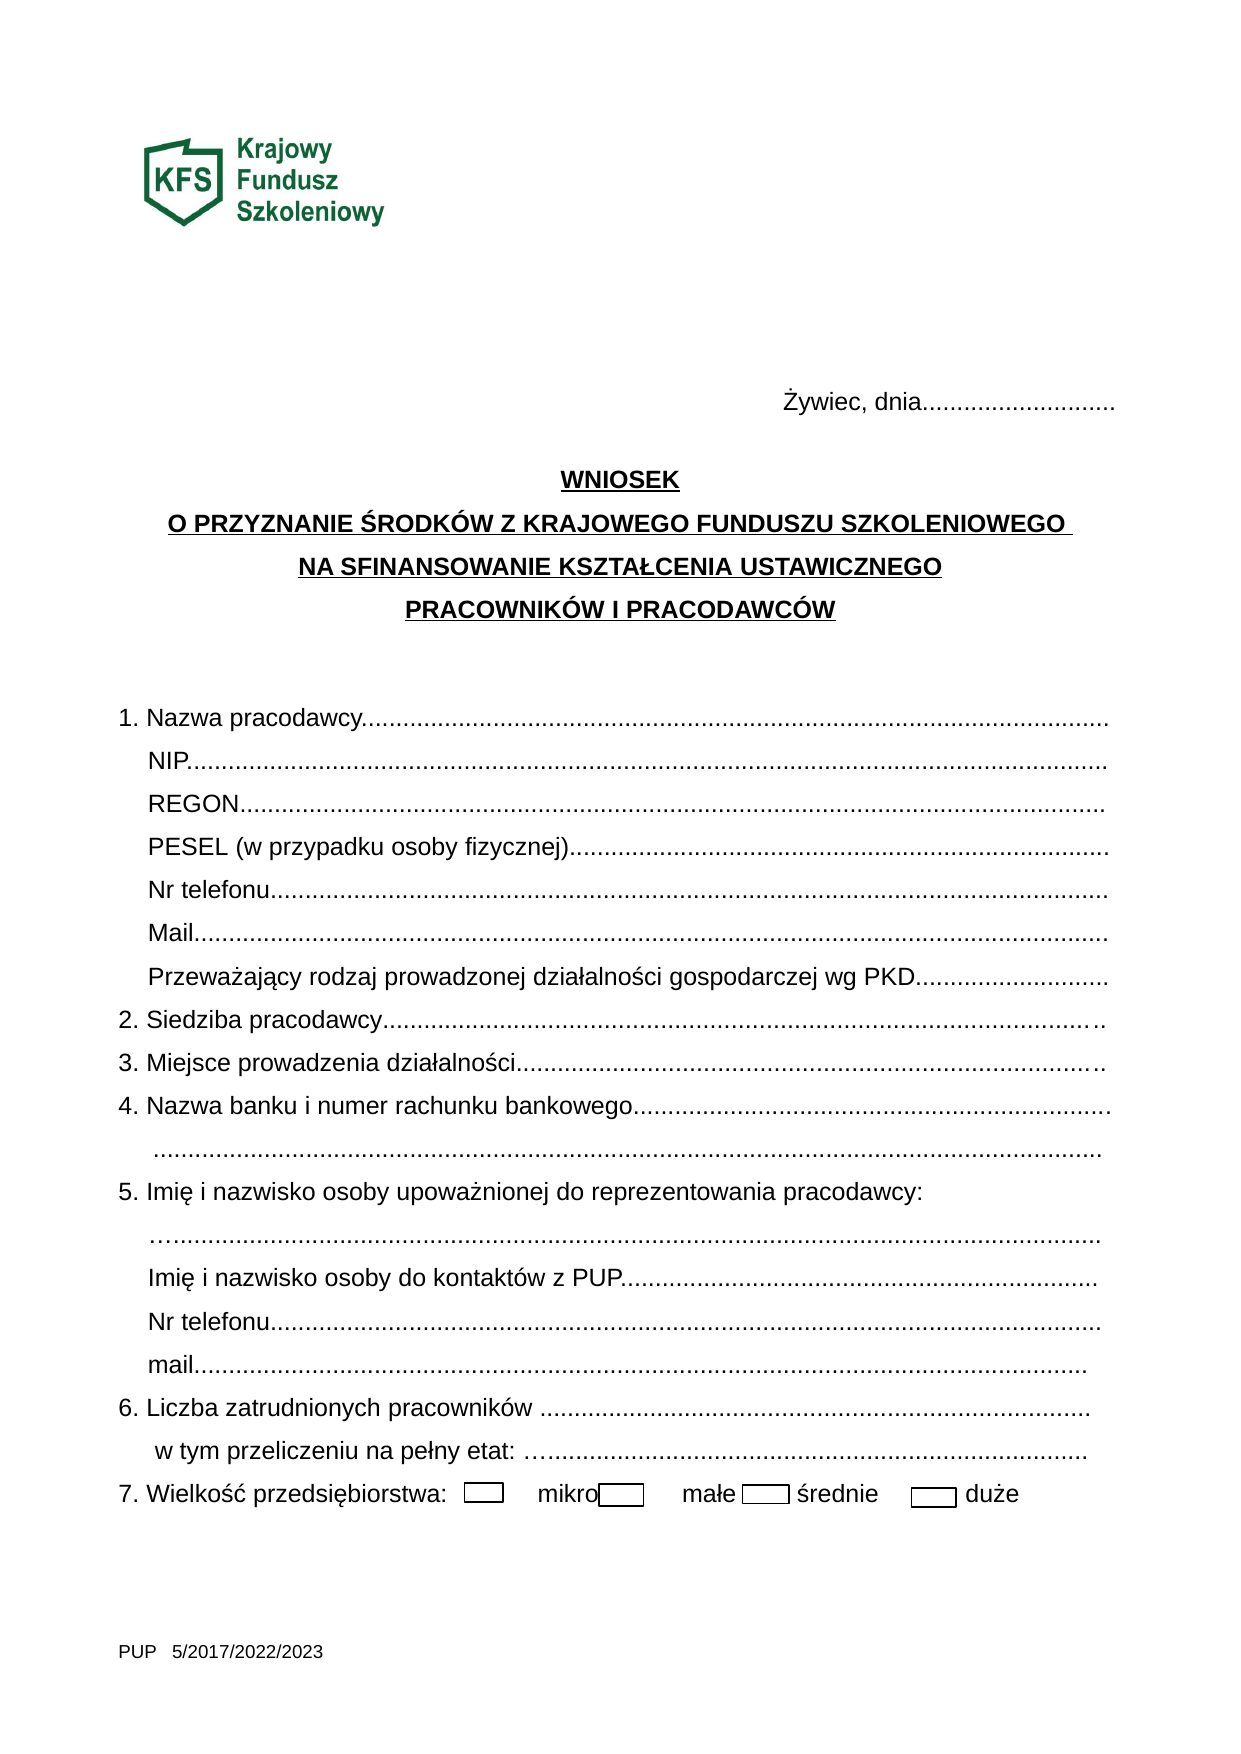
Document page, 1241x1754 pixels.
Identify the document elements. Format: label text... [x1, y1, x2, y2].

text Żywiec, dnia............................ [118, 387, 1122, 416]
text 7. Wielkość przedsiębiorstwa: mikro małe średnie duże [118, 1479, 1122, 1508]
text Nr telefonu........................................................................................................................ [148, 1306, 1122, 1335]
text 6. Liczba zatrudnionych pracowników [118, 1393, 1122, 1421]
text 1. Nazwa pracodawcy............................................................................................................ [118, 703, 1122, 731]
text 3. Miejsce prowadzenia działalności .. [118, 1048, 1122, 1076]
text …...................................................................................................................................... [148, 1220, 1122, 1249]
text Imię i nazwisko osoby do kontaktów z PUP..................................................................... [148, 1263, 1122, 1292]
text 4. Nazwa banku i numer rachunku bankowego..................................................................... [118, 1091, 1122, 1119]
text 2. Siedziba pracodawcy .. [118, 1004, 1122, 1033]
text REGON............................................................................................................................. [148, 789, 1122, 818]
text 5. Imię i nazwisko osoby upoważnionej do reprezentowania pracodawcy: [118, 1177, 1122, 1206]
text Nr telefonu......................................................................................................................... [148, 875, 1122, 904]
text PESEL (w przypadku osoby fizycznej).............................................................................. [148, 832, 1122, 861]
text PRACOWNIKÓW I PRACODAWCÓW [118, 595, 1122, 624]
text WNIOSEK [118, 466, 1122, 494]
text Mail....................................................................................................................................Przeważający rodzaj prowadzonej działalności gospodarczej wg PKD............................ [148, 918, 1122, 990]
text mail................................................................................................................................. [148, 1349, 1122, 1378]
text O PRZYZNANIE ŚRODKÓW Z KRAJOWEGO FUNDUSZU SZKOLENIOWEGO NA SFINANSOWANIE KSZTAŁCENIA USTAWICZNEGO [118, 509, 1122, 581]
text ......................................................................................................................................... [118, 1134, 1122, 1163]
text w tym przeliczeniu na pełny etat: ….............................................................................. [118, 1436, 1122, 1464]
text NIP..................................................................................................................................... [148, 746, 1122, 774]
